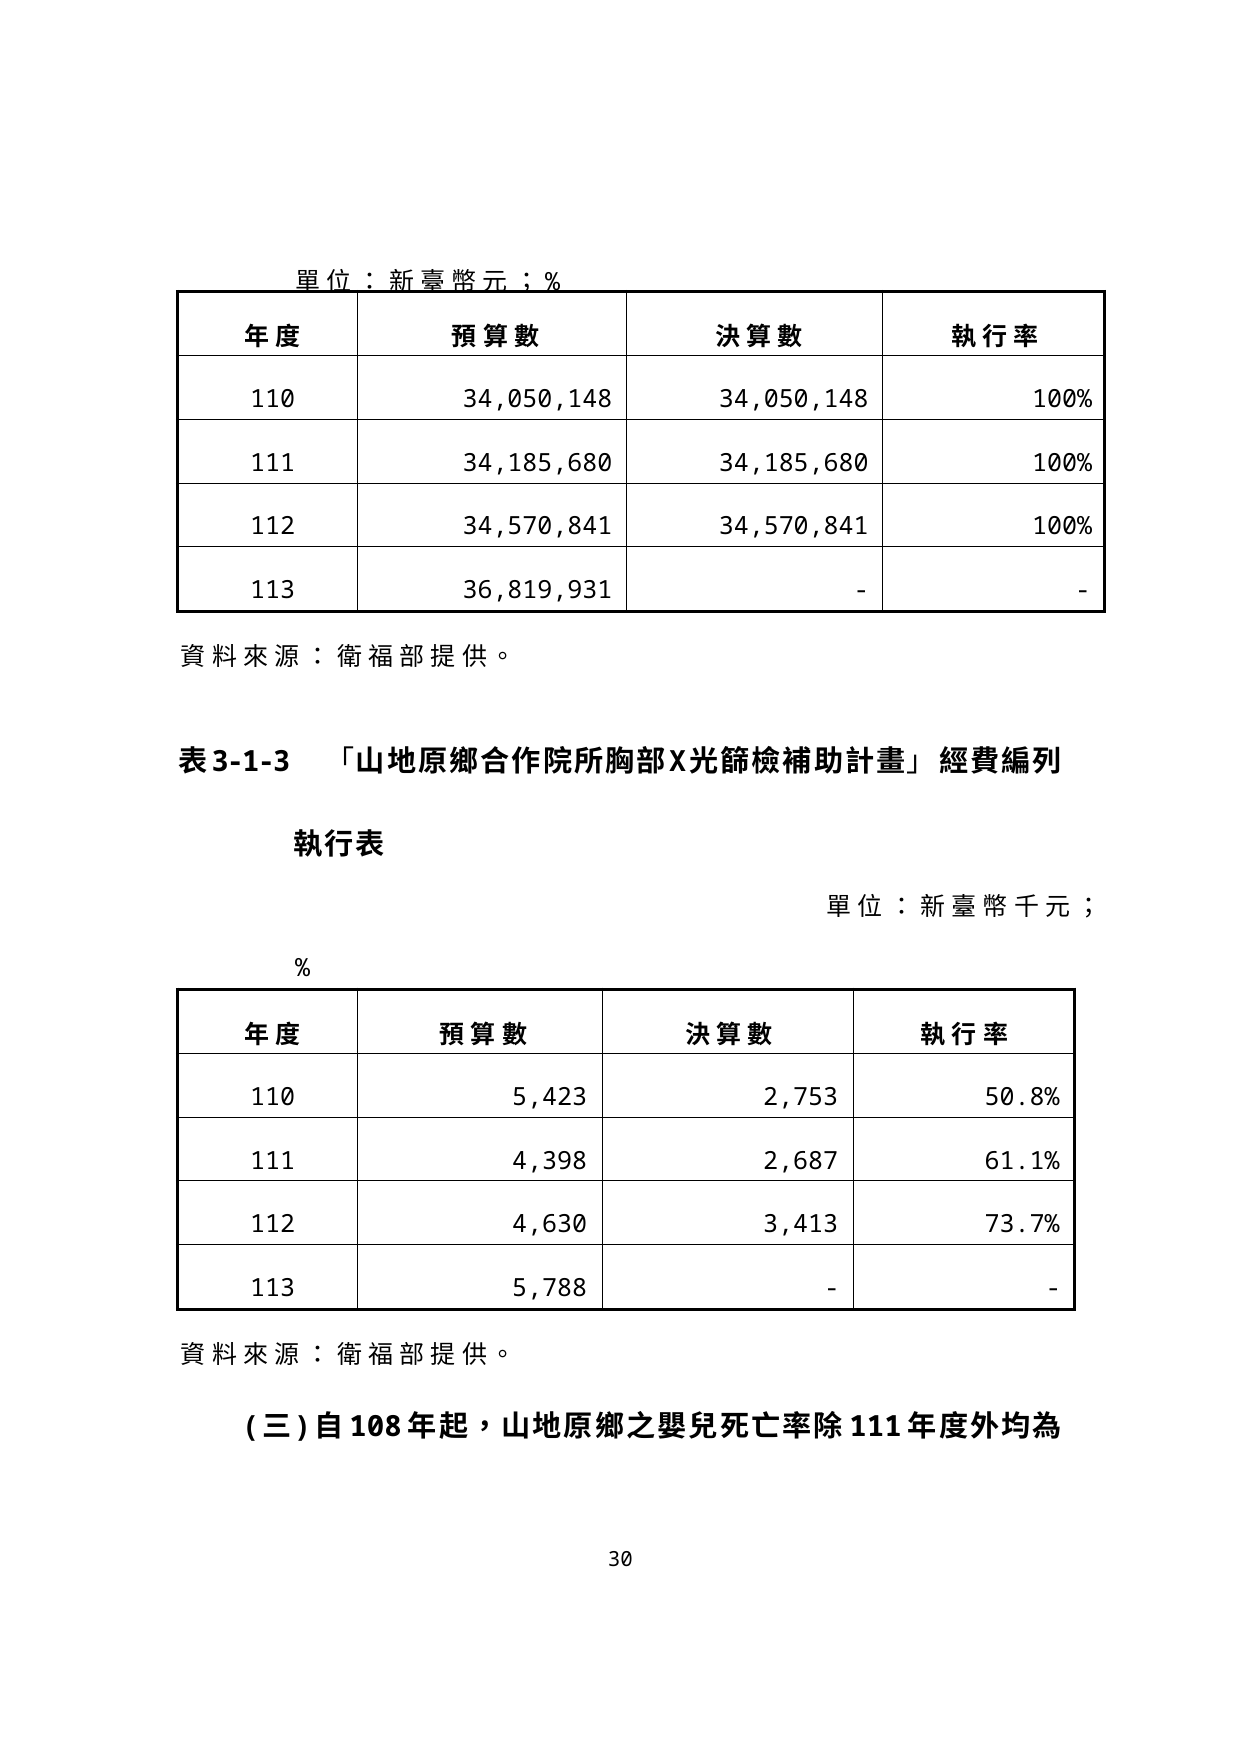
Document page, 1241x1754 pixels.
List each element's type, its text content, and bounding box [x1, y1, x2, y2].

table_cell 4,630 [358, 1181, 602, 1244]
table_cell 111 [179, 1118, 357, 1180]
table_header 預算數 [358, 293, 626, 355]
table_cell 100% [883, 484, 1103, 546]
table_cell 3,413 [603, 1181, 853, 1244]
table_cell 5,788 [358, 1245, 602, 1307]
table_cell 100% [883, 356, 1103, 419]
table_cell 73.7% [854, 1181, 1073, 1244]
table_cell 34,185,680 [358, 420, 626, 482]
table_cell - [883, 547, 1103, 609]
table_header 年度 [179, 991, 357, 1053]
table_cell 2,753 [603, 1054, 853, 1117]
table_cell 34,185,680 [627, 420, 882, 482]
table_cell 34,570,841 [627, 484, 882, 546]
text 資料來源：衛福部提供。 [163, 1311, 1063, 1373]
table_cell 111 [179, 420, 357, 482]
table_cell 5,423 [358, 1054, 602, 1117]
table_cell 110 [179, 356, 357, 419]
text 表3-1-3 「山地原鄉合作院所胸部X光篩檢補助計畫」經費編列執行表 [163, 675, 1092, 863]
table_cell 110 [179, 1054, 357, 1117]
table_header 執行率 [854, 991, 1073, 1053]
table_cell 100% [883, 420, 1103, 482]
text 資料來源：衛福部提供。 [163, 613, 1063, 675]
table_header 預算數 [358, 991, 602, 1053]
table_cell 36,819,931 [358, 547, 626, 609]
table_cell 61.1% [854, 1118, 1073, 1180]
table_header 決算數 [627, 293, 882, 355]
table_cell 34,050,148 [358, 356, 626, 419]
text 單位：新臺幣千元；% [283, 863, 1092, 988]
table_cell 34,050,148 [627, 356, 882, 419]
table_cell 112 [179, 484, 357, 546]
table_cell 113 [179, 547, 357, 609]
table_cell 50.8% [854, 1054, 1073, 1117]
table_cell - [854, 1245, 1073, 1307]
table_cell 113 [179, 1245, 357, 1307]
table_cell 2,687 [603, 1118, 853, 1180]
table_header 年度 [179, 293, 357, 355]
table_cell 4,398 [358, 1118, 602, 1180]
text 單位：新臺幣元；% [163, 227, 1092, 290]
table_cell 112 [179, 1181, 357, 1244]
table_header 執行率 [883, 293, 1103, 355]
table_cell - [603, 1245, 853, 1307]
table_cell 34,570,841 [358, 484, 626, 546]
text (三)自108年起，山地原鄉之嬰兒死亡率除111年度外均為 [236, 1373, 1063, 1436]
table_header 決算數 [603, 991, 853, 1053]
table_cell - [627, 547, 882, 609]
